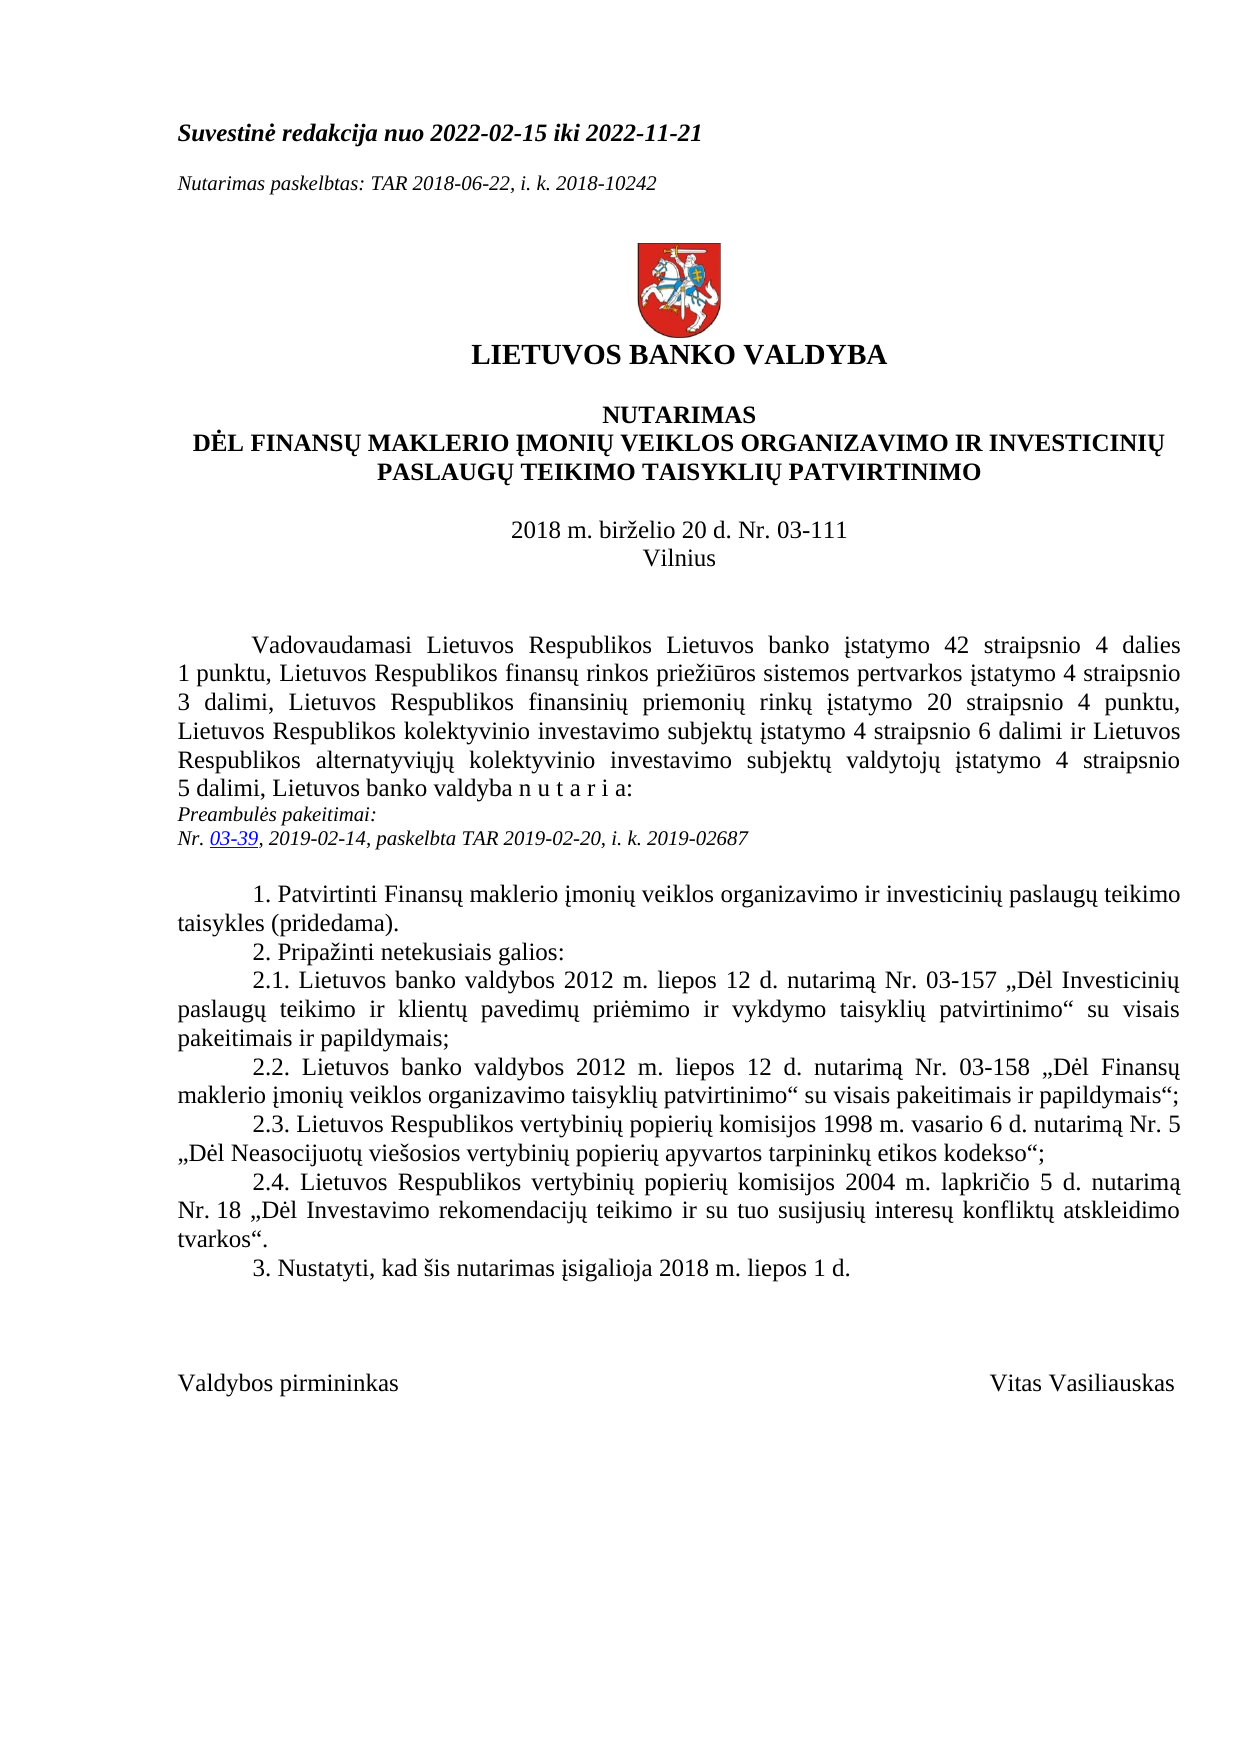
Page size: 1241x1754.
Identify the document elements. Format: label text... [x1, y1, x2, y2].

subtitle Valdybos pirmininkas Vitas Vasiliauskas [177, 1368, 1181, 1397]
text 2.4. Lietuvos Respublikos vertybinių popierių komisijos 2004 m. lapkričio 5 d. nutarimą Nr. 18 „Dėl Investavimo rekomendacijų teikimo ir su tuo susijusių interesų konfliktų atskleidimo tvarkos“. [177, 1167, 1181, 1253]
text 2.3. Lietuvos Respublikos vertybinių popierių komisijos 1998 m. vasario 6 d. nutarimą Nr. 5 „Dėl Neasocijuotų viešosios vertybinių popierių apyvartos tarpininkų etikos kodekso“; [177, 1109, 1181, 1167]
text NUTARIMAS [177, 400, 1181, 428]
text Vadovaudamasi Lietuvos Respublikos Lietuvos banko įstatymo 42 straipsnio 4 dalies 1 punktu, Lietuvos Respublikos finansų rinkos priežiūros sistemos pertvarkos įstatymo 4 straipsnio 3 dalimi, Lietuvos Respublikos finansinių priemonių rinkų įstatymo 20 straipsnio 4 punktu, Lietuvos Respublikos kolektyvinio investavimo subjektų įstatymo 4 straipsnio 6 dalimi ir Lietuvos Respublikos alternatyviųjų kolektyvinio investavimo subjektų valdytojų įstatymo 4 straipsnio 5 dalimi, Lietuvos banko valdyba n u t a r i a: [177, 630, 1181, 802]
text Vilnius [177, 543, 1181, 572]
text Preambulės pakeitimai: [177, 802, 1181, 826]
text Suvestinė redakcija nuo 2022-02-15 iki 2022-11-21 [177, 118, 1181, 147]
text LIETUVOS BANKO VALDYBA [177, 337, 1181, 371]
text 2018 m. birželio 20 d. Nr. 03-111 [177, 515, 1181, 543]
text 2.1. Lietuvos banko valdybos 2012 m. liepos 12 d. nutarimą Nr. 03-157 „Dėl Investicinių paslaugų teikimo ir klientų pavedimų priėmimo ir vykdymo taisyklių patvirtinimo“ su visais pakeitimais ir papildymais; [177, 965, 1181, 1052]
text Nr. 03-39, 2019-02-14, paskelbta TAR 2019-02-20, i. k. 2019-02687 [177, 826, 1181, 850]
text DĖL FINANSŲ MAKLERIO ĮMONIŲ VEIKLOS ORGANIZAVIMO IR INVESTICINIŲ PASLAUGŲ TEIKIMO TAISYKLIŲ PATVIRTINIMO [177, 428, 1181, 486]
text 2. Pripažinti netekusiais galios: [177, 937, 1181, 965]
text Nutarimas paskelbtas: TAR 2018-06-22, i. k. 2018-10242 [177, 171, 1181, 195]
text 2.2. Lietuvos banko valdybos 2012 m. liepos 12 d. nutarimą Nr. 03-158 „Dėl Finansų maklerio įmonių veiklos organizavimo taisyklių patvirtinimo“ su visais pakeitimais ir papildymais“; [177, 1052, 1181, 1109]
text 3. Nustatyti, kad šis nutarimas įsigalioja 2018 m. liepos 1 d. [177, 1253, 1181, 1282]
text 1. Patvirtinti Finansų maklerio įmonių veiklos organizavimo ir investicinių paslaugų teikimo taisykles (pridedama). [177, 879, 1181, 937]
